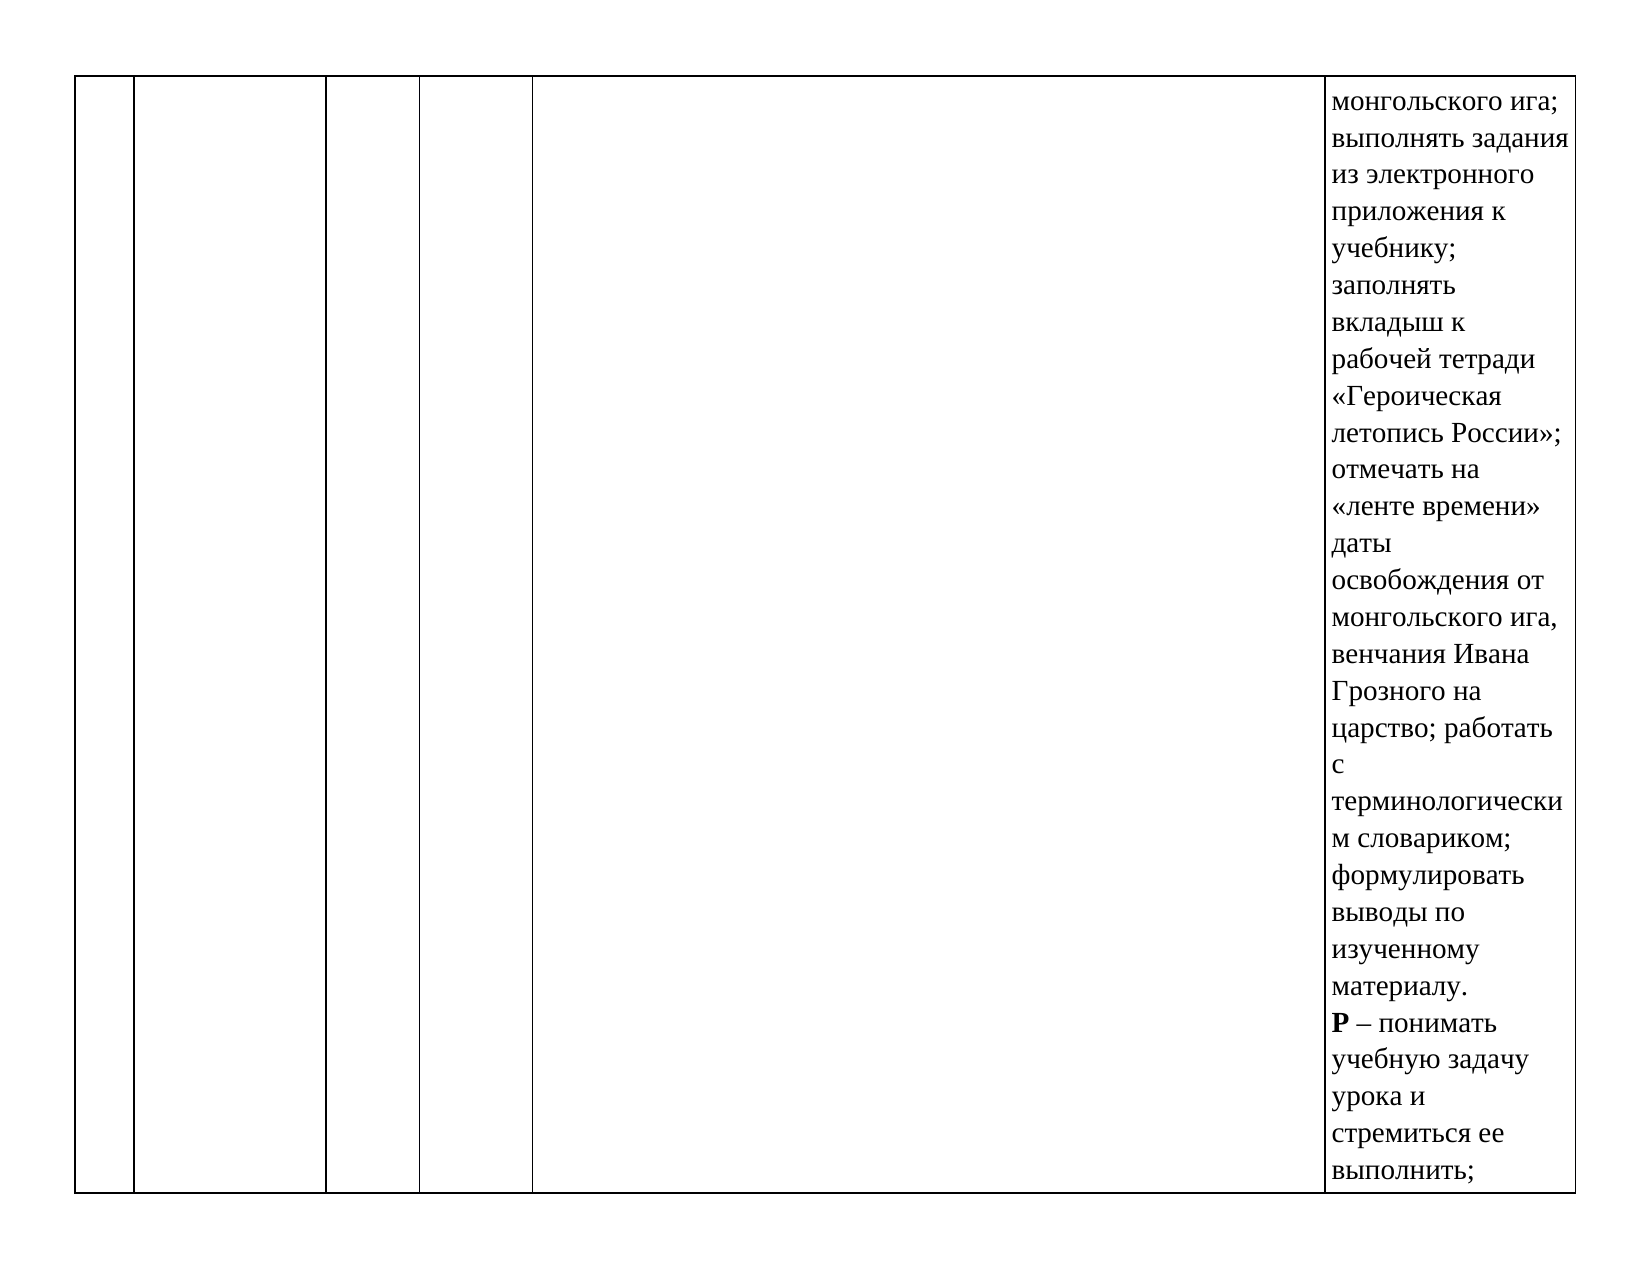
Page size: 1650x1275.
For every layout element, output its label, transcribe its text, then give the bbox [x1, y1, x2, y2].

table_cell монгольского ига; выполнять задания из электронного приложения к учебнику; заполнять вкладыш к рабочей тетради «Героическая летопись России»; отмечать на «ленте времени» даты освобождения от монгольского ига, венчания Ивана Грозного на царство; работать с терминологическим словариком; формулировать выводы по изученному материалу. Р – понимать учебную задачу урока и стремиться ее выполнить; [1326, 77, 1575, 1192]
table_cell [533, 77, 1324, 1192]
table_cell [327, 77, 419, 1192]
table_cell [76, 77, 133, 1192]
table_cell [135, 77, 325, 1192]
table_cell [420, 77, 532, 1192]
